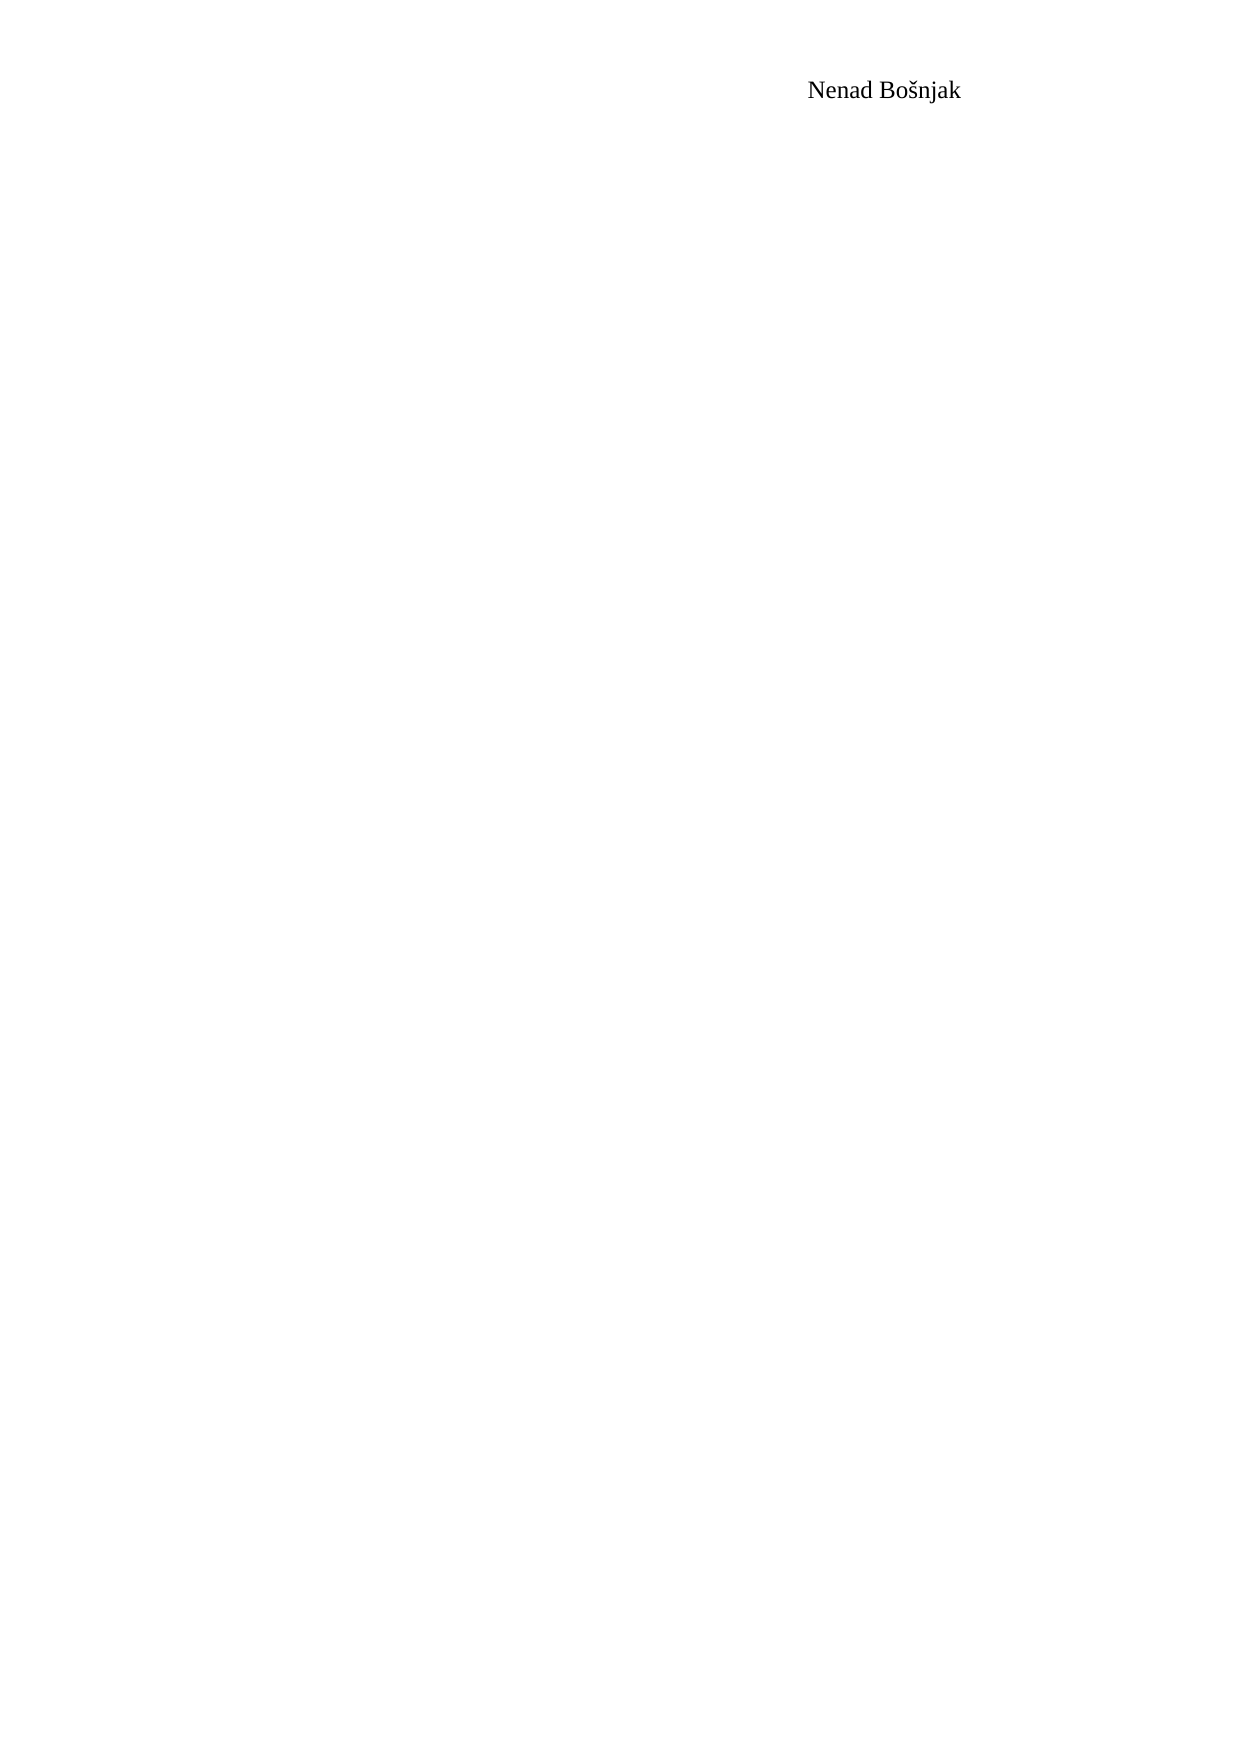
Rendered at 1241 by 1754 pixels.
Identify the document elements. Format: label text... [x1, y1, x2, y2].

text Nenad Bošnjak [75, 75, 1165, 104]
